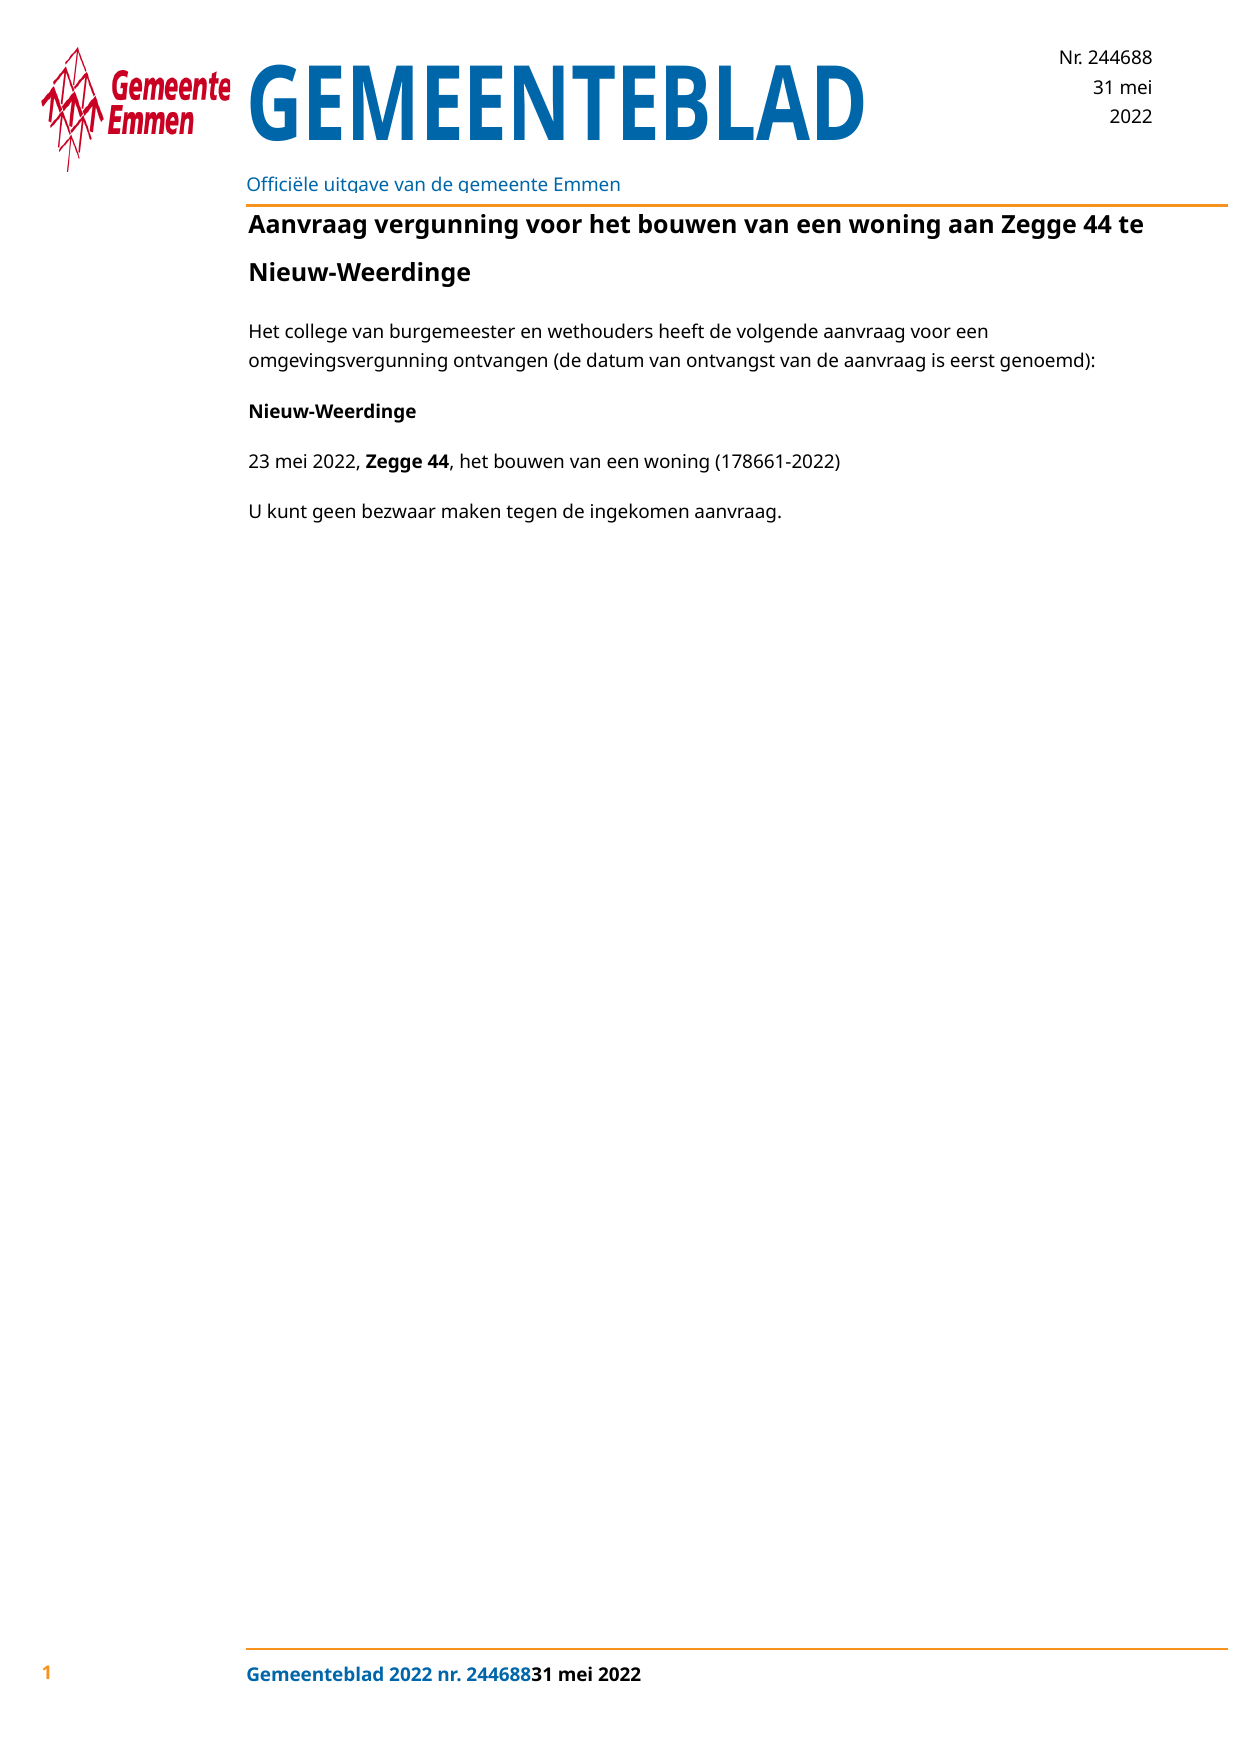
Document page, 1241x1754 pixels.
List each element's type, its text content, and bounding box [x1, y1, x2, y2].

text Nieuw-Weerdinge [248, 398, 1152, 424]
text Het college van burgemeester en wethouders heeft de volgende aanvraag voor een omgevingsvergunning ontvangen (de datum van ontvangst van de aanvraag is eerst genoemd): [248, 318, 1152, 373]
picture [41, 47, 231, 172]
text Aanvraag vergunning voor het bouwen van een woning aan Zegge 44 te Nieuw-Weerdinge [248, 207, 1152, 288]
text U kunt geen bezwaar maken tegen de ingekomen aanvraag. [248, 499, 1152, 524]
text 23 mei 2022, Zegge 44, het bouwen van een woning (178661-2022) [248, 448, 1152, 474]
